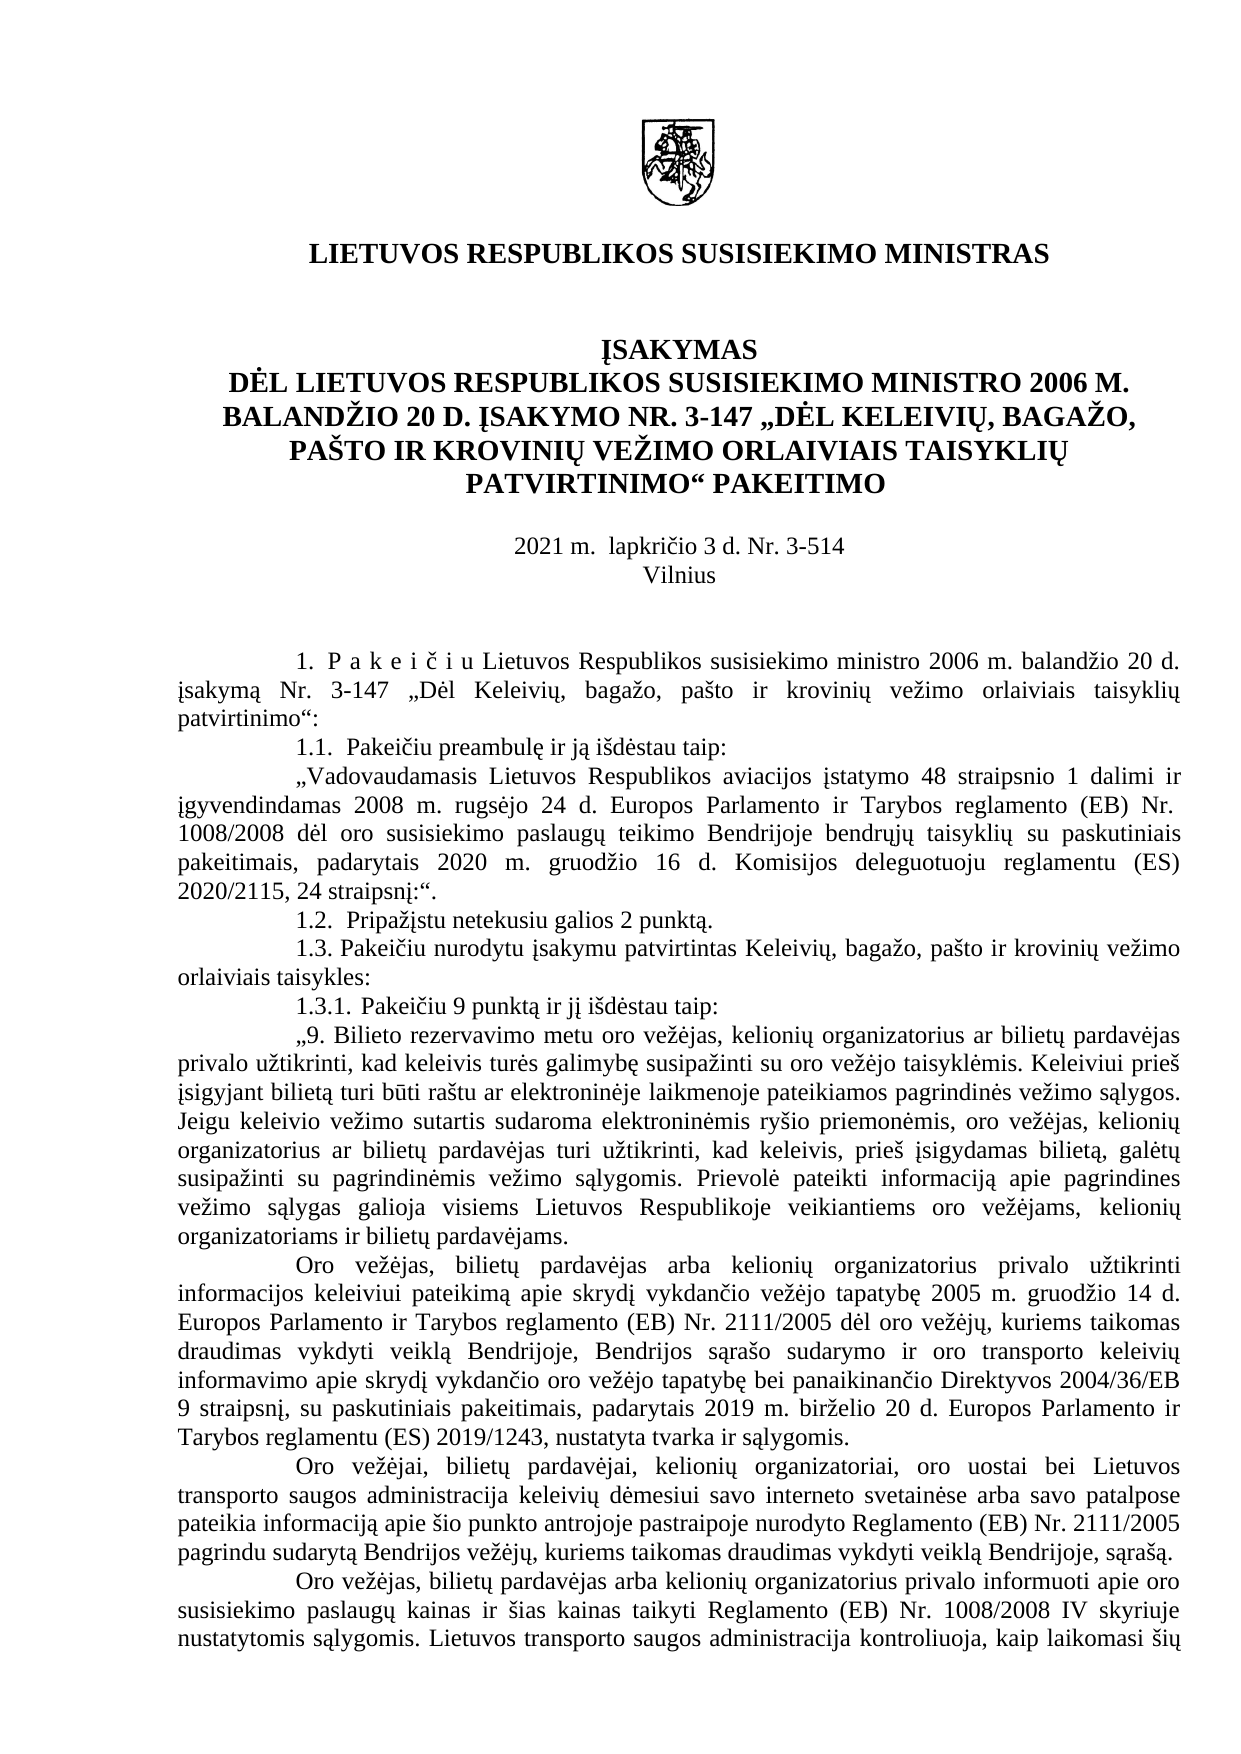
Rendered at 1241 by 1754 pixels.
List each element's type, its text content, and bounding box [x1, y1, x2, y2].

text 2021 m. lapkričio 3 d. Nr. 3-514 [177, 531, 1181, 560]
text Oro vežėjas, bilietų pardavėjas arba kelionių organizatorius privalo užtikrinti informacijos keleiviui pateikimą apie skrydį vykdančio vežėjo tapatybę 2005 m. gruodžio 14 d. Europos Parlamento ir Tarybos reglamento (EB) Nr. 2111/2005 dėl oro vežėjų, kuriems taikomas draudimas vykdyti veiklą Bendrijoje, Bendrijos sąrašo sudarymo ir oro transporto keleivių informavimo apie skrydį vykdančio oro vežėjo tapatybę bei panaikinančio Direktyvos 2004/36/EB 9 straipsnį, su paskutiniais pakeitimais, padarytais 2019 m. birželio 20 d. Europos Parlamento ir Tarybos reglamentu (ES) 2019/1243, nustatyta tvarka ir sąlygomis. [177, 1250, 1181, 1451]
text LIETUVOS RESPUBLIKOS SUSISIEKIMO MINISTRAS [177, 236, 1181, 270]
text Oro vežėjas, bilietų pardavėjas arba kelionių organizatorius privalo informuoti apie oro susisiekimo paslaugų kainas ir šias kainas taikyti Reglamento (EB) Nr. 1008/2008 IV skyriuje nustatytomis sąlygomis. Lietuvos transporto saugos administracija kontroliuoja, kaip laikomasi šių [177, 1566, 1181, 1652]
text „9. Bilieto rezervavimo metu oro vežėjas, kelionių organizatorius ar bilietų pardavėjas privalo užtikrinti, kad keleivis turės galimybę susipažinti su oro vežėjo taisyklėmis. Keleiviui prieš įsigyjant bilietą turi būti raštu ar elektroninėje laikmenoje pateikiamos pagrindinės vežimo sąlygos. Jeigu keleivio vežimo sutartis sudaroma elektroninėmis ryšio priemonėmis, oro vežėjas, kelionių organizatorius ar bilietų pardavėjas turi užtikrinti, kad keleivis, prieš įsigydamas bilietą, galėtų susipažinti su pagrindinėmis vežimo sąlygomis. Prievolė pateikti informaciją apie pagrindines vežimo sąlygas galioja visiems Lietuvos Respublikoje veikiantiems oro vežėjams, kelionių organizatoriams ir bilietų pardavėjams. [177, 1020, 1181, 1250]
text 1.1. Pakeičiu preambulę ir ją išdėstau taip: [177, 732, 1181, 761]
text „Vadovaudamasis Lietuvos Respublikos aviacijos įstatymo 48 straipsnio 1 dalimi ir įgyvendindamas 2008 m. rugsėjo 24 d. Europos Parlamento ir Tarybos reglamento (EB) Nr. 1008/2008 dėl oro susisiekimo paslaugų teikimo Bendrijoje bendrųjų taisyklių su paskutiniais pakeitimais, padarytais 2020 m. gruodžio 16 d. Komisijos deleguotuoju reglamentu (ES) 2020/2115, 24 straipsnį:“. [177, 761, 1181, 905]
text ĮSAKYMAS [177, 332, 1181, 366]
text 1. P a k e i č i u Lietuvos Respublikos susisiekimo ministro 2006 m. balandžio 20 d. įsakymą Nr. 3-147 „Dėl Keleivių, bagažo, pašto ir krovinių vežimo orlaiviais taisyklių patvirtinimo“: [177, 646, 1181, 732]
text 1.3. Pakeičiu nurodytu įsakymu patvirtintas Keleivių, bagažo, pašto ir krovinių vežimo orlaiviais taisykles: [177, 933, 1181, 991]
text 1.3.1. Pakeičiu 9 punktą ir jį išdėstau taip: [177, 991, 1181, 1020]
text DĖL LIETUVOS RESPUBLIKOS SUSISIEKIMO MINISTRO 2006 M. BALANDŽIO 20 D. ĮSAKYMO NR. 3-147 „DĖL KELEIVIŲ, BAGAŽO, PAŠTO IR KROVINIŲ VEŽIMO ORLAIVIAIS TAISYKLIŲ PATVIRTINIMO“ PAKEITIMO [177, 366, 1181, 500]
text Vilnius [177, 560, 1181, 588]
text Oro vežėjai, bilietų pardavėjai, kelionių organizatoriai, oro uostai bei Lietuvos transporto saugos administracija keleivių dėmesiui savo interneto svetainėse arba savo patalpose pateikia informaciją apie šio punkto antrojoje pastraipoje nurodyto Reglamento (EB) Nr. 2111/2005 pagrindu sudarytą Bendrijos vežėjų, kuriems taikomas draudimas vykdyti veiklą Bendrijoje, sąrašą. [177, 1451, 1181, 1566]
text 1.2. Pripažįstu netekusiu galios 2 punktą. [177, 905, 1181, 933]
